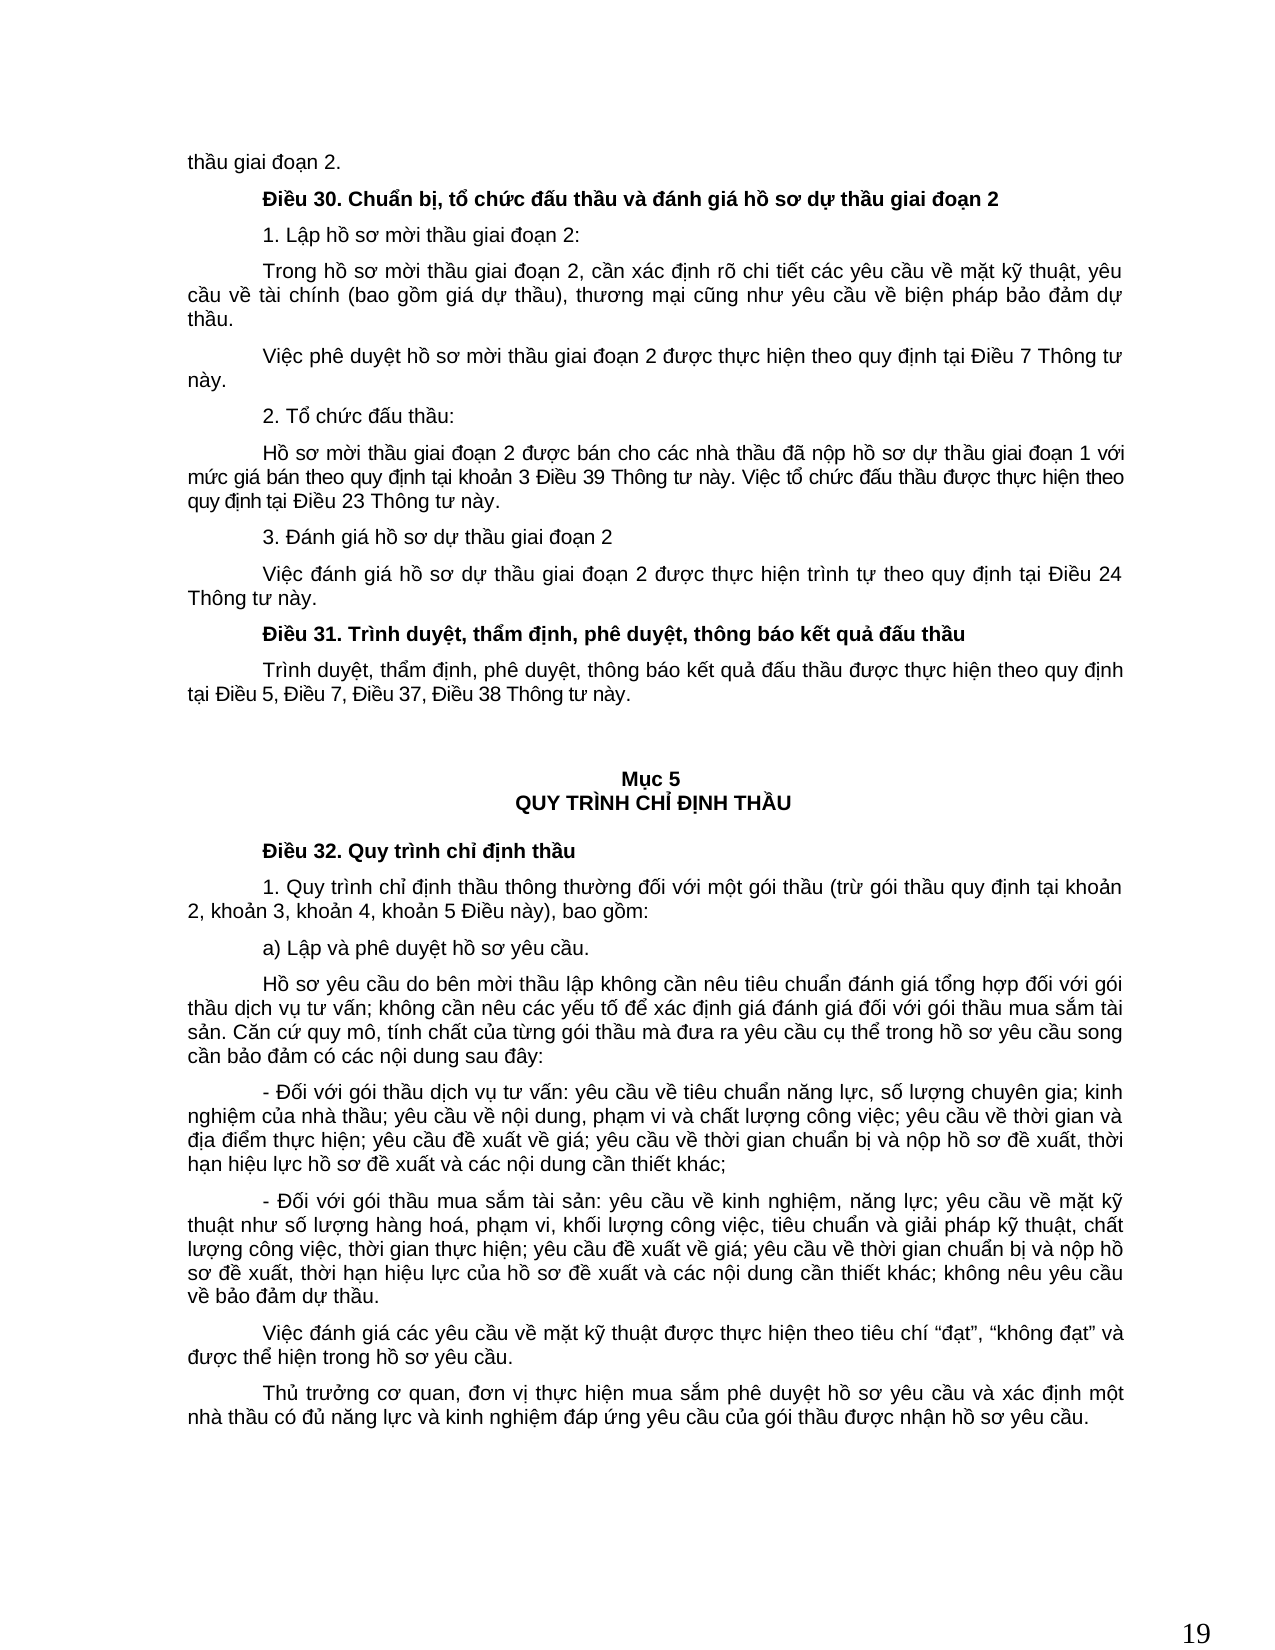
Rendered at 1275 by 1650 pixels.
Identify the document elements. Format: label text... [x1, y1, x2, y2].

text QUY TRÌNH CHỈ ĐỊNH THẦU [187, 791, 1125, 814]
text 3. Đánh giá hồ sơ dự thầu giai đoạn 2 [187, 525, 1125, 549]
text Trong hồ sơ mời thầu giai đoạn 2, cần xác định rõ chi tiết các yêu cầu về mặt kỹ thuật, yêu cầu về tài chính (bao gồm giá dự thầu), thương mại cũng như yêu cầu về biện pháp bảo đảm dự thầu. [187, 259, 1125, 331]
text thầu giai đoạn 2. [187, 150, 1125, 174]
subtitle Điều 30. Chuẩn bị, tổ chức đấu thầu và đánh giá hồ sơ dự thầu giai đoạn 2 [187, 186, 1125, 210]
text Thủ trưởng cơ quan, đơn vị thực hiện mua sắm phê duyệt hồ sơ yêu cầu và xác định một nhà thầu có đủ năng lực và kinh nghiệm đáp ứng yêu cầu của gói thầu được nhận hồ sơ yêu cầu. [187, 1381, 1125, 1429]
subtitle Trình duyệt, thẩm định, phê duyệt, thông báo kết quả đấu thầu được thực hiện theo quy định tại Điều 5, Điều 7, Điều 37, Điều 38 Thông tư này. [187, 658, 1125, 706]
text Điều 32. Quy trình chỉ định thầu [187, 838, 1125, 862]
text 1. Lập hồ sơ mời thầu giai đoạn 2: [187, 223, 1125, 247]
text 1. Quy trình chỉ định thầu thông thường đối với một gói thầu (trừ gói thầu quy định tại khoản 2, khoản 3, khoản 4, khoản 5 Điều này), bao gồm: [187, 875, 1125, 923]
text Việc phê duyệt hồ sơ mời thầu giai đoạn 2 được thực hiện theo quy định tại Điều 7 Thông tư này. [187, 344, 1125, 392]
text - Đối với gói thầu dịch vụ tư vấn: yêu cầu về tiêu chuẩn năng lực, số lượng chuyên gia; kinh nghiệm của nhà thầu; yêu cầu về nội dung, phạm vi và chất lượng công việc; yêu cầu về thời gian và địa điểm thực hiện; yêu cầu đề xuất về giá; yêu cầu về thời gian chuẩn bị và nộp hồ sơ đề xuất, thời hạn hiệu lực hồ sơ đề xuất và các nội dung cần thiết khác; [187, 1080, 1125, 1176]
text 2. Tổ chức đấu thầu: [187, 404, 1125, 428]
text Hồ sơ mời thầu giai đoạn 2 được bán cho các nhà thầu đã nộp hồ sơ dự thầu giai đoạn 1 với mức giá bán theo quy định tại khoản 3 Điều 39 Thông tư này. Việc tổ chức đấu thầu được thực hiện theo quy định tại Điều 23 Thông tư này. [187, 441, 1125, 512]
text Việc đánh giá các yêu cầu về mặt kỹ thuật được thực hiện theo tiêu chí “đạt”, “không đạt” và được thể hiện trong hồ sơ yêu cầu. [187, 1321, 1125, 1369]
subtitle Điều 31. Trình duyệt, thẩm định, phê duyệt, thông báo kết quả đấu thầu [187, 622, 1125, 646]
text Mục 5 [187, 767, 1114, 791]
text a) Lập và phê duyệt hồ sơ yêu cầu. [187, 935, 1125, 959]
text - Đối với gói thầu mua sắm tài sản: yêu cầu về kinh nghiệm, năng lực; yêu cầu về mặt kỹ thuật như số lượng hàng hoá, phạm vi, khối lượng công việc, tiêu chuẩn và giải pháp kỹ thuật, chất lượng công việc, thời gian thực hiện; yêu cầu đề xuất về giá; yêu cầu về thời gian chuẩn bị và nộp hồ sơ đề xuất, thời hạn hiệu lực của hồ sơ đề xuất và các nội dung cần thiết khác; không nêu yêu cầu về bảo đảm dự thầu. [187, 1188, 1125, 1308]
text Hồ sơ yêu cầu do bên mời thầu lập không cần nêu tiêu chuẩn đánh giá tổng hợp đối với gói thầu dịch vụ tư vấn; không cần nêu các yếu tố để xác định giá đánh giá đối với gói thầu mua sắm tài sản. Căn cứ quy mô, tính chất của từng gói thầu mà đưa ra yêu cầu cụ thể trong hồ sơ yêu cầu song cần bảo đảm có các nội dung sau đây: [187, 972, 1125, 1068]
text Việc đánh giá hồ sơ dự thầu giai đoạn 2 được thực hiện trình tự theo quy định tại Điều 24 Thông tư này. [187, 561, 1125, 609]
